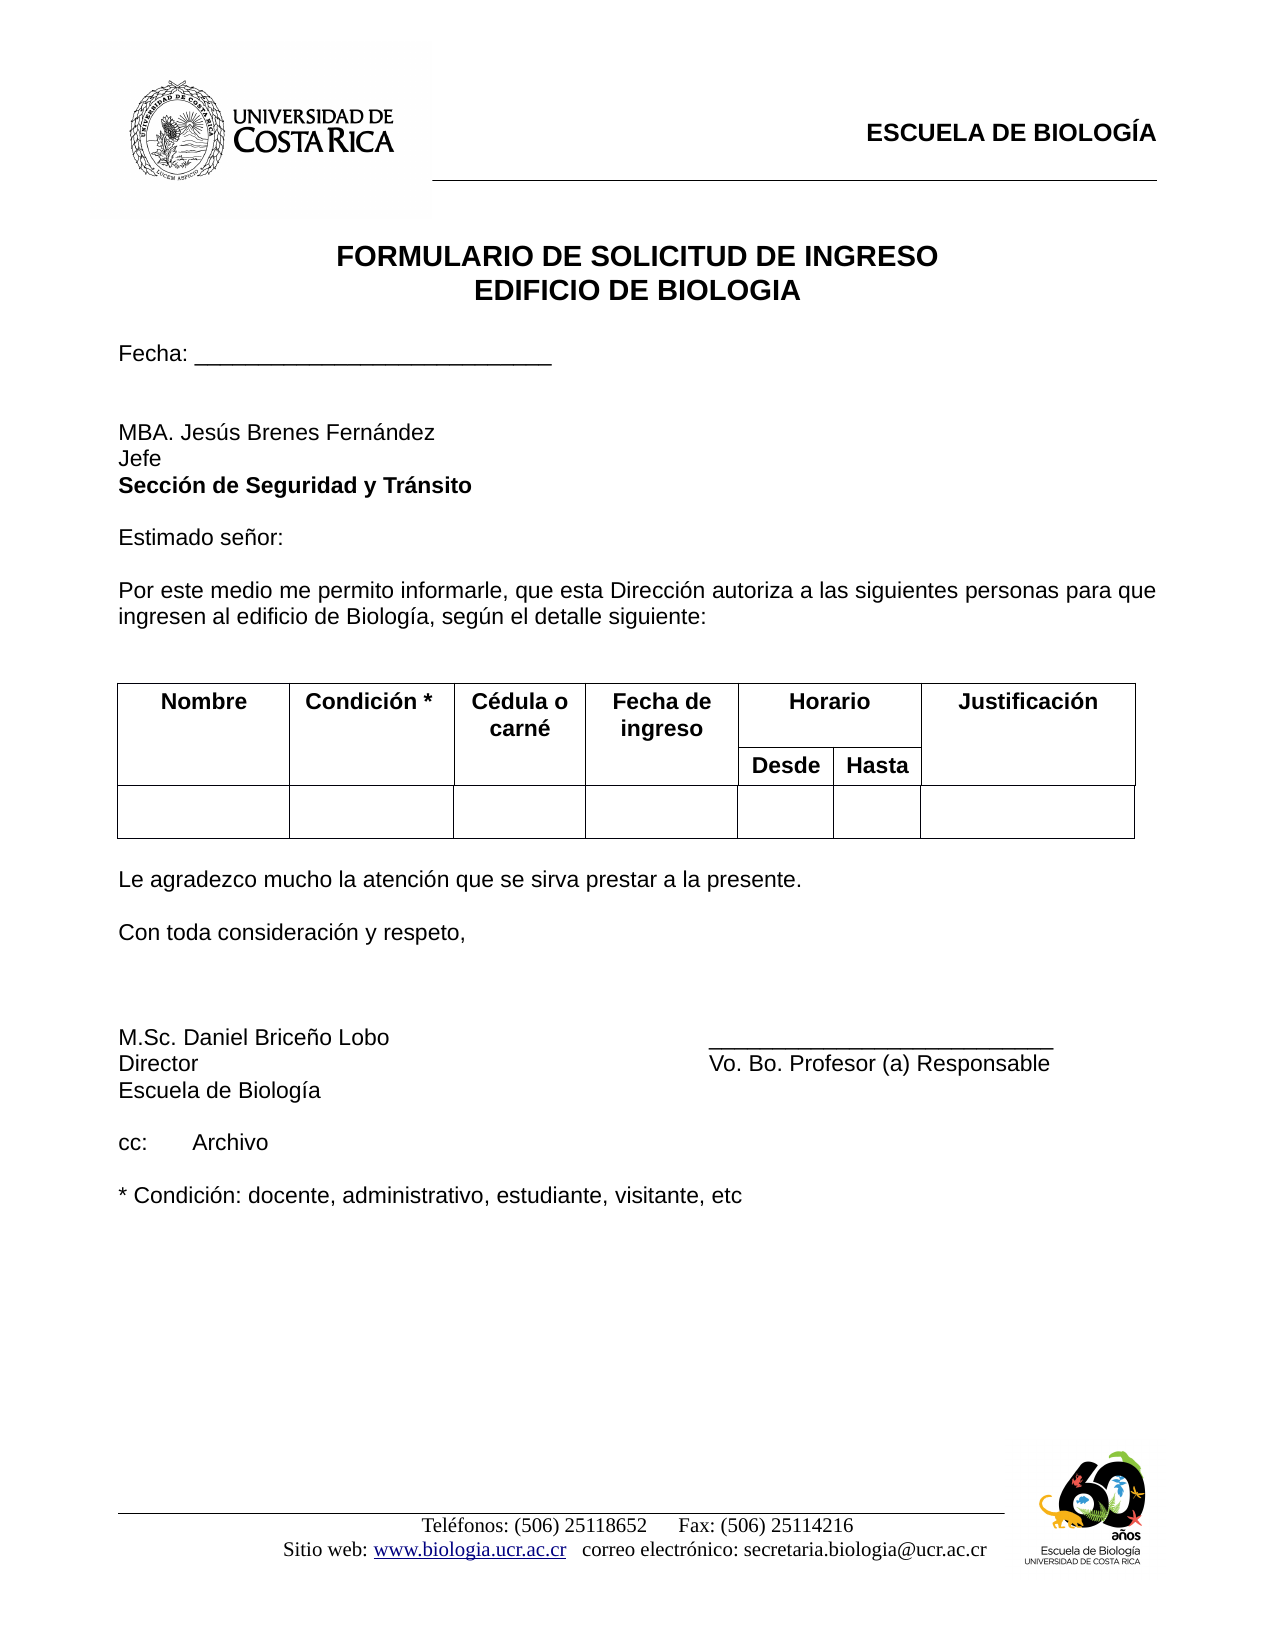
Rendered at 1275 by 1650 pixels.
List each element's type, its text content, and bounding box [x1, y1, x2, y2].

table_cell [290, 786, 453, 838]
table_cell Desde [739, 748, 833, 784]
table_cell Hasta [834, 748, 921, 784]
text Con toda consideración y respeto, [118, 918, 1157, 945]
picture [1004, 1439, 1166, 1580]
text Le agradezco mucho la atención que se sirva prestar a la presente. [118, 866, 1157, 892]
text FORMULARIO DE SOLICITUD DE INGRESO [118, 239, 1157, 273]
table_header Cédula o carné [455, 684, 585, 747]
table_cell [586, 786, 737, 838]
text Fecha: ____________________________ [118, 340, 1157, 366]
table_cell [118, 747, 289, 784]
table_header Justificación [922, 684, 1135, 747]
table_cell [454, 786, 585, 838]
table_cell [738, 786, 833, 838]
table_header Condición * [290, 684, 454, 747]
text MBA. Jesús Brenes Fernández [118, 419, 1157, 445]
table_cell [921, 786, 1134, 838]
text * Condición: docente, administrativo, estudiante, visitante, etc [118, 1182, 1157, 1208]
text Sección de Seguridad y Tránsito [118, 472, 1157, 498]
table_header Nombre [118, 684, 289, 747]
text Por este medio me permito informarle, que esta Dirección autoriza a las siguientes personas para que ingresen al edificio de Biología, según el detalle siguiente: [118, 577, 1157, 630]
table_cell [118, 786, 289, 838]
text Director Vo. Bo. Profesor (a) Responsable [118, 1050, 1157, 1077]
text EDIFICIO DE BIOLOGIA [118, 273, 1157, 306]
table_cell [922, 747, 1135, 784]
table_header Horario [739, 684, 921, 747]
text Estimado señor: [118, 524, 1157, 551]
table_cell [290, 747, 454, 784]
table_header Fecha de ingreso [586, 684, 738, 747]
picture [90, 41, 433, 219]
text Jefe [118, 445, 1157, 472]
text cc: Archivo [118, 1129, 1157, 1156]
table_cell [455, 747, 585, 784]
table_cell [834, 786, 920, 838]
text Escuela de Biología [118, 1077, 1157, 1103]
table_cell [586, 747, 738, 784]
text M.Sc. Daniel Briceño Lobo ___________________________ [118, 1024, 1157, 1050]
